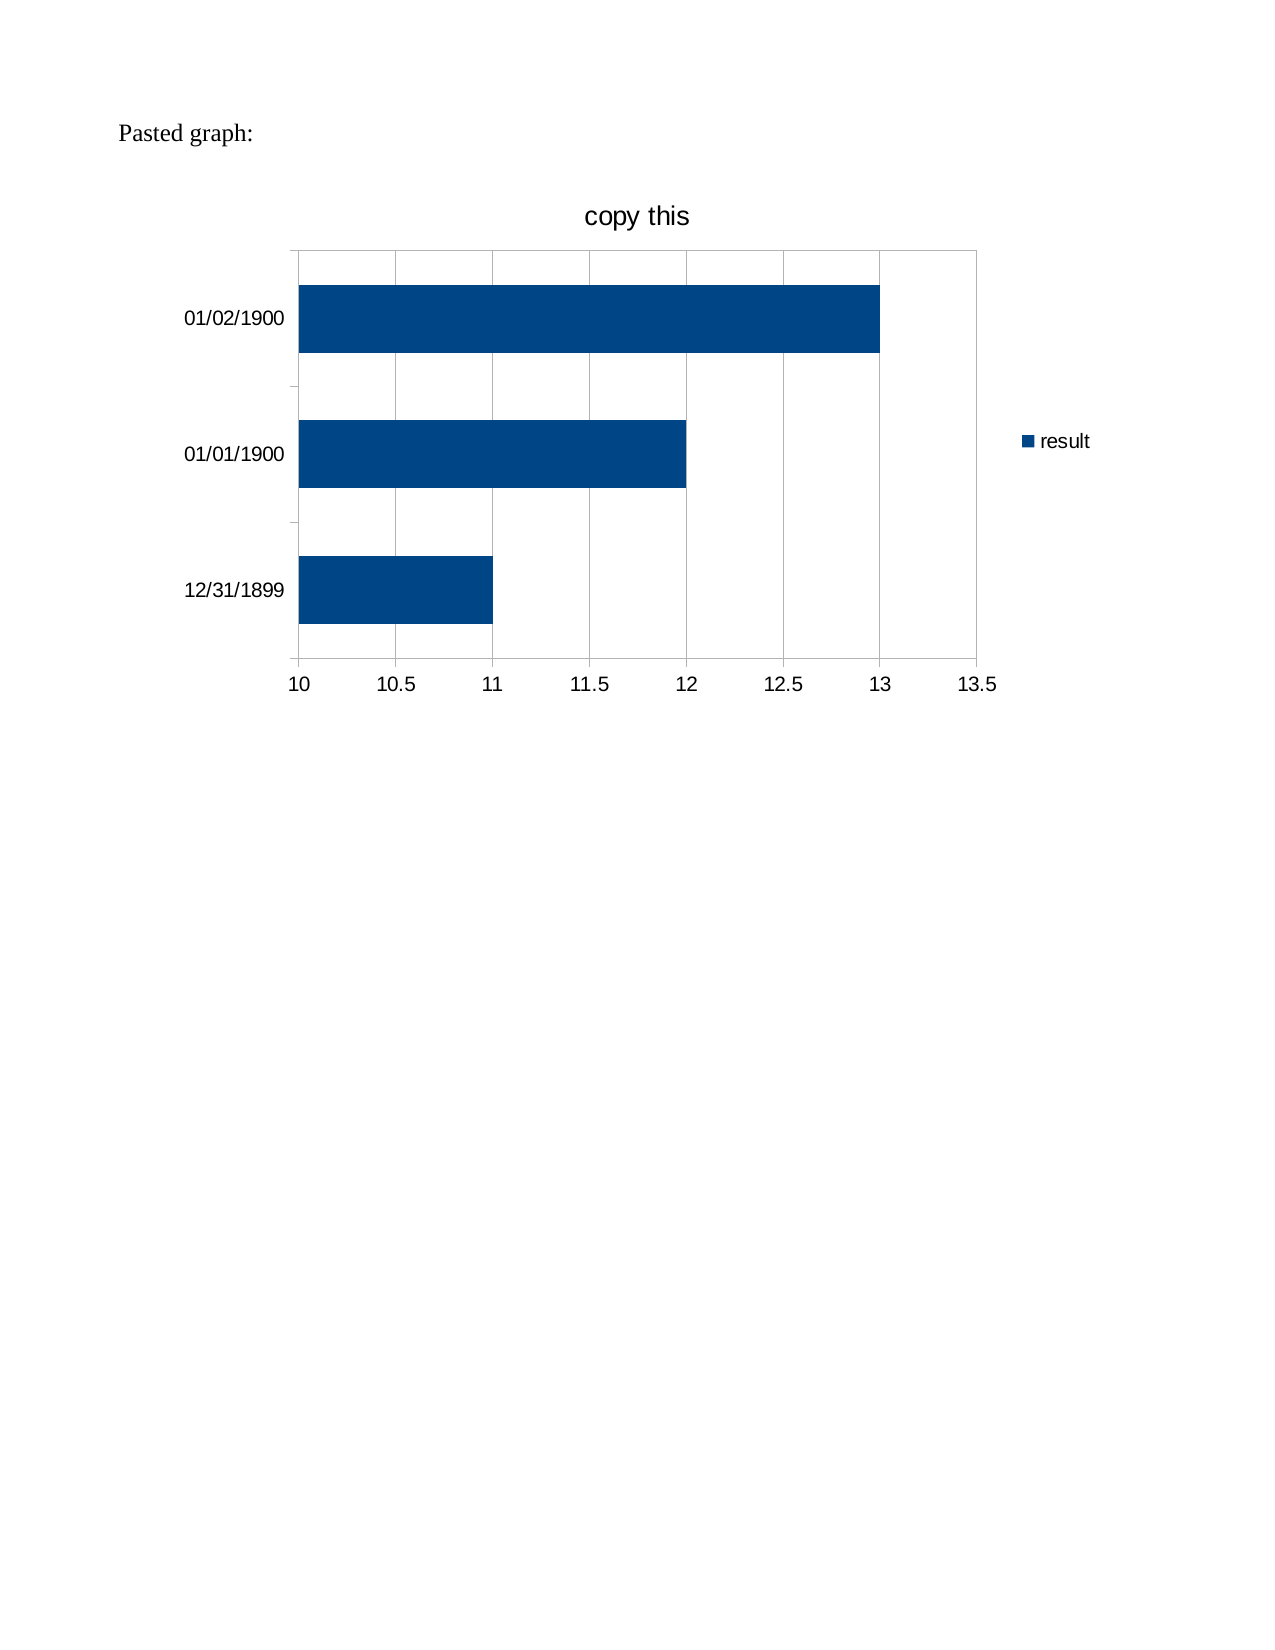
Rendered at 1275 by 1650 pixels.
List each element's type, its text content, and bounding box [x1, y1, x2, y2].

text Pasted graph: [118, 118, 1157, 147]
